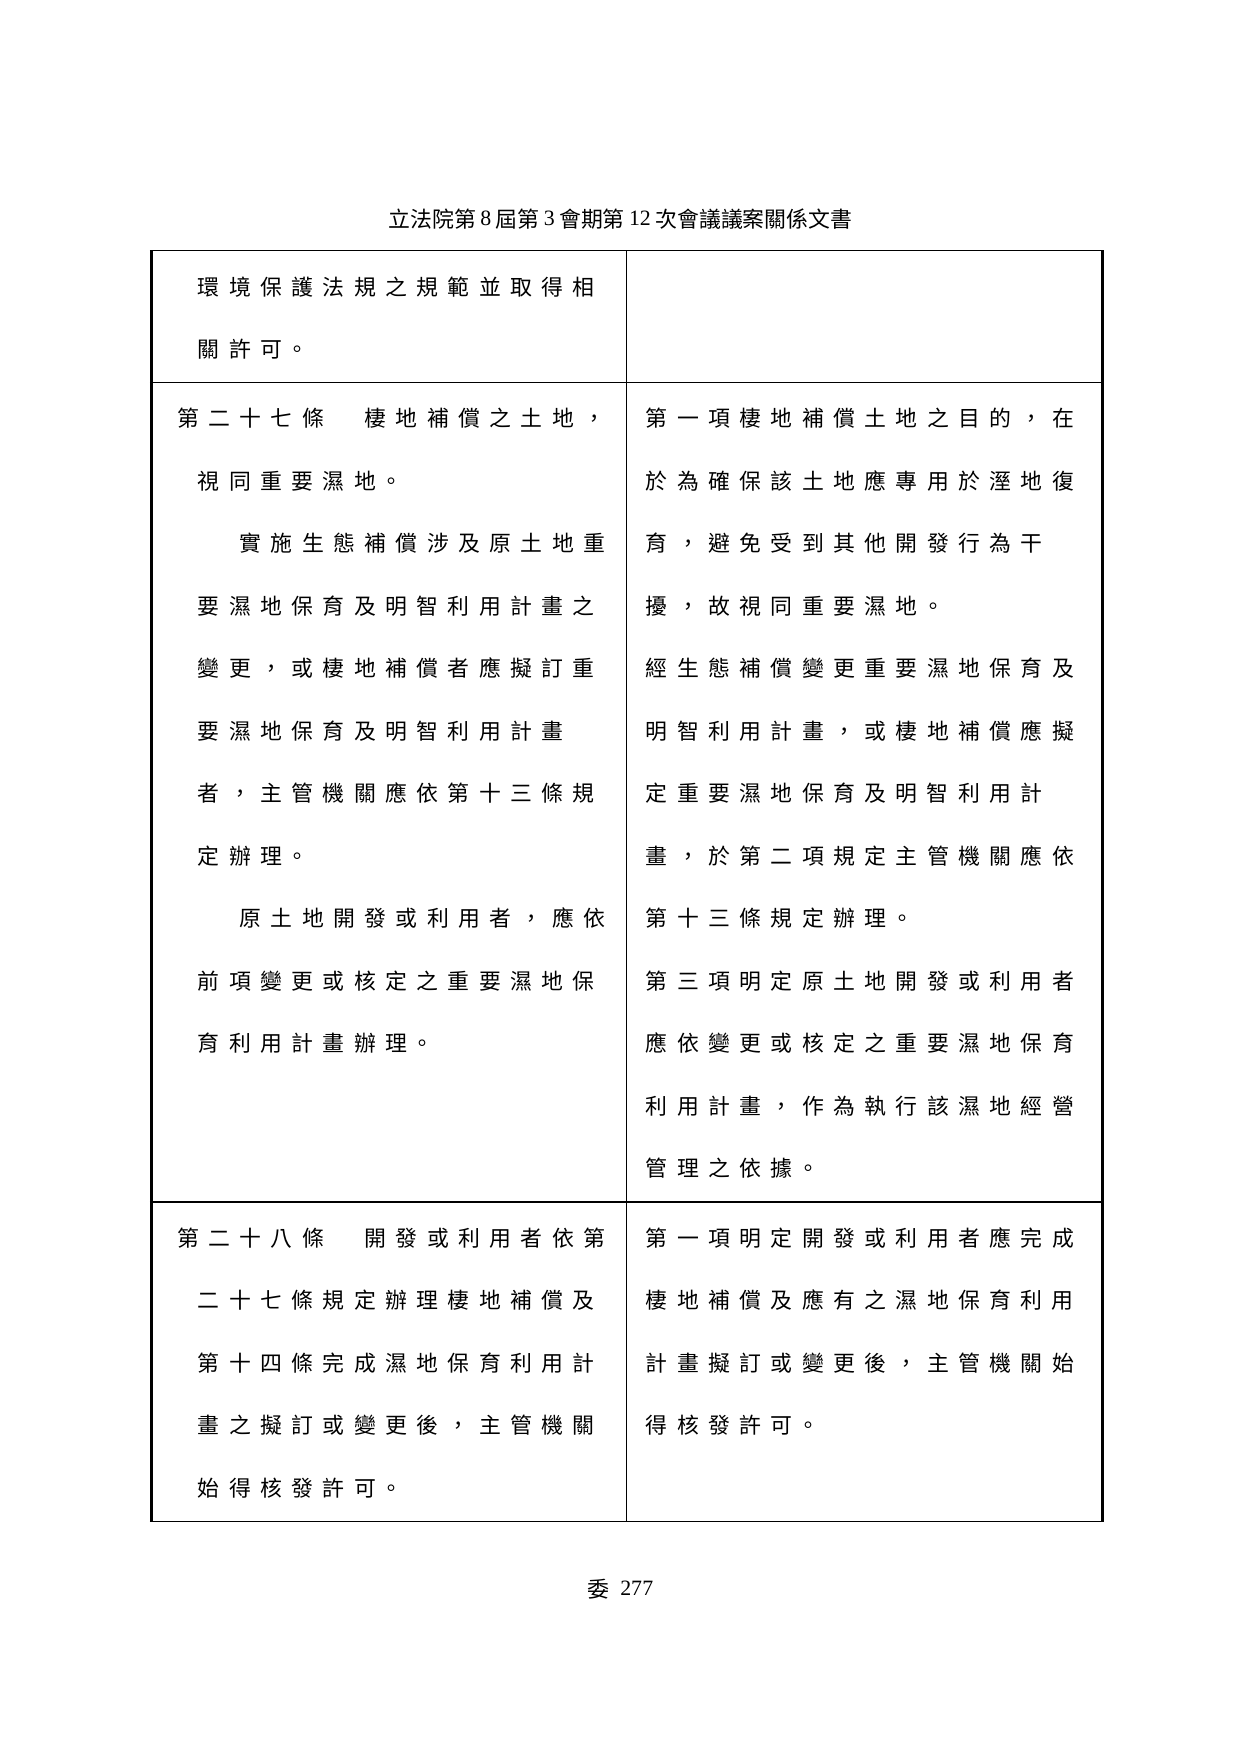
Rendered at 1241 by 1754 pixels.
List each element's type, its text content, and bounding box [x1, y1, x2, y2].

table_cell 第二十八條 開發或利用者依第二十七條規定辦理棲地補償及第十四條完成濕地保育利用計畫之擬訂或變更後，主管機關始得核發許可。 [153, 1203, 626, 1521]
table_cell 第二十七條 棲地補償之土地，視同重要濕地。 實施生態補償涉及原土地重要濕地保育及明智利用計畫之變更，或棲地補償者應擬訂重要濕地保育及明智利用計畫者，主管機關應依第十三條規定辦理。 原土地開發或利用者，應依前項變更或核定之重要濕地保育利用計畫辦理。 [153, 383, 626, 1201]
table_cell 第一項棲地補償土地之目的，在於為確保該土地應專用於溼地復育，避免受到其他開發行為干擾，故視同重要濕地。 經生態補償變更重要濕地保育及明智利用計畫，或棲地補償應擬定重要濕地保育及明智利用計畫，於第二項規定主管機關應依第十三條規定辦理。 第三項明定原土地開發或利用者應依變更或核定之重要濕地保育利用計畫，作為執行該濕地經營管理之依據。 [627, 383, 1101, 1201]
table_cell 第一項明定開發或利用者應完成棲地補償及應有之濕地保育利用計畫擬訂或變更後，主管機關始得核發許可。 [627, 1203, 1101, 1521]
table_cell [627, 251, 1101, 382]
table_cell 環境保護法規之規範並取得相關許可。 [153, 251, 626, 382]
